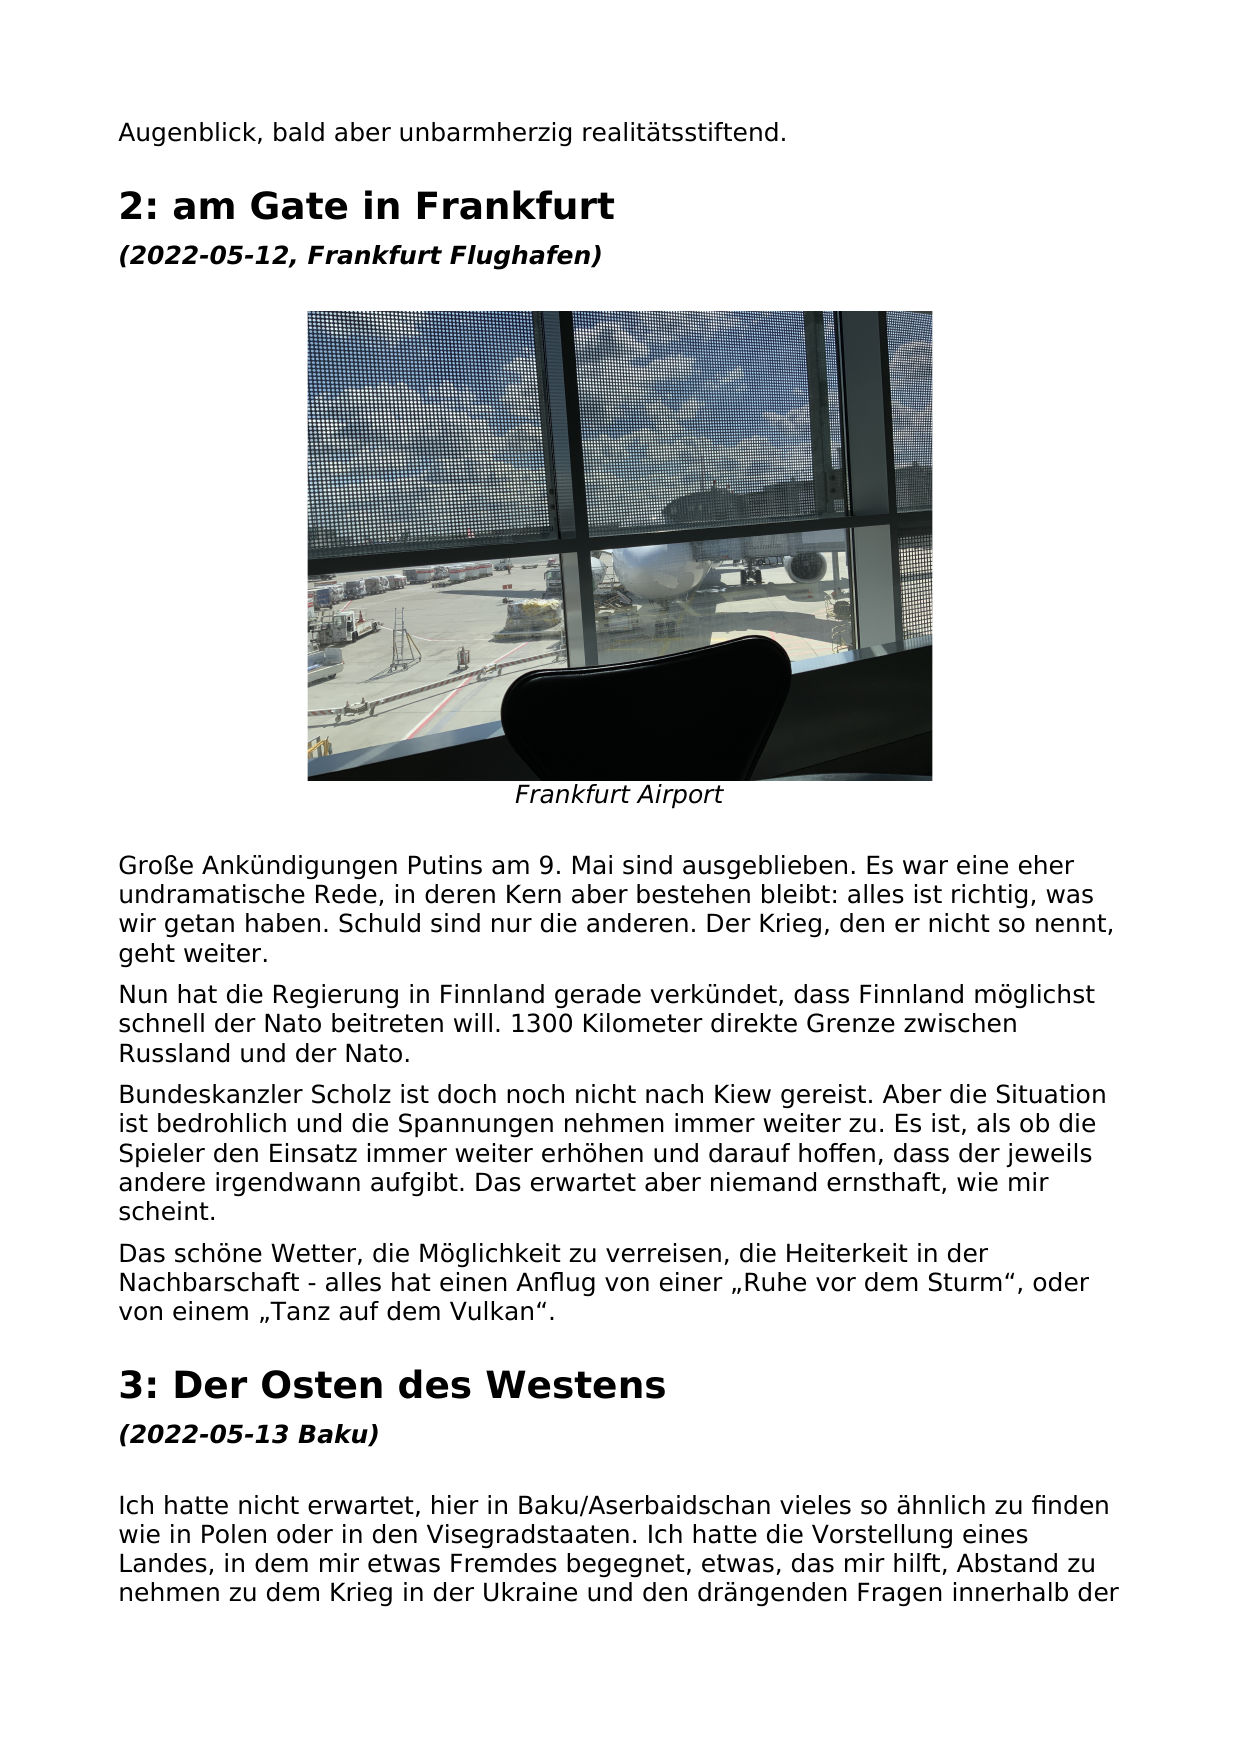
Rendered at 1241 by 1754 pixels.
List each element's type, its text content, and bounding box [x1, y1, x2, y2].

text Nun hat die Regierung in Finnland gerade verkündet, dass Finnland möglichst schnell der Nato beitreten will. 1300 Kilometer direkte Grenze zwischen Russland und der Nato. [118, 981, 1122, 1068]
text Augenblick, bald aber unbarmherzig realitätsstiftend. [118, 118, 1122, 147]
text Bundeskanzler Scholz ist doch noch nicht nach Kiew gereist. Aber die Situation ist bedrohlich und die Spannungen nehmen immer weiter zu. Es ist, als ob die Spieler den Einsatz immer weiter erhöhen und darauf hoffen, dass der jeweils andere irgendwann aufgibt. Das erwartet aber niemand ernsthaft, wie mir scheint. [118, 1081, 1122, 1226]
text Große Ankündigungen Putins am 9. Mai sind ausgeblieben. Es war eine eher undramatische Rede, in deren Kern aber bestehen bleibt: alles ist richtig, was wir getan haben. Schuld sind nur die anderen. Der Krieg, den er nicht so nennt, geht weiter. [118, 851, 1122, 968]
text Frankfurt Airport [308, 781, 933, 810]
text Das schöne Wetter, die Möglichkeit zu verreisen, die Heiterkeit in der Nachbarschaft - alles hat einen Anflug von einer „Ruhe vor dem Sturm“, oder von einem „Tanz auf dem Vulkan“. [118, 1239, 1122, 1326]
subtitle 2: am Gate in Frankfurt [118, 185, 1122, 228]
picture [307, 311, 933, 781]
subtitle 3: Der Osten des Westens [118, 1364, 1122, 1407]
text (2022-05-12, Frankfurt Flughafen) [118, 241, 1122, 299]
text Ich hatte nicht erwartet, hier in Baku/Aserbaidschan vieles so ähnlich zu finden wie in Polen oder in den Visegradstaaten. Ich hatte die Vorstellung eines Landes, in dem mir etwas Fremdes begegnet, etwas, das mir hilft, Abstand zu nehmen zu dem Krieg in der Ukraine und den drängenden Fragen innerhalb der [118, 1491, 1122, 1607]
text (2022-05-13 Baku) [118, 1420, 1122, 1478]
